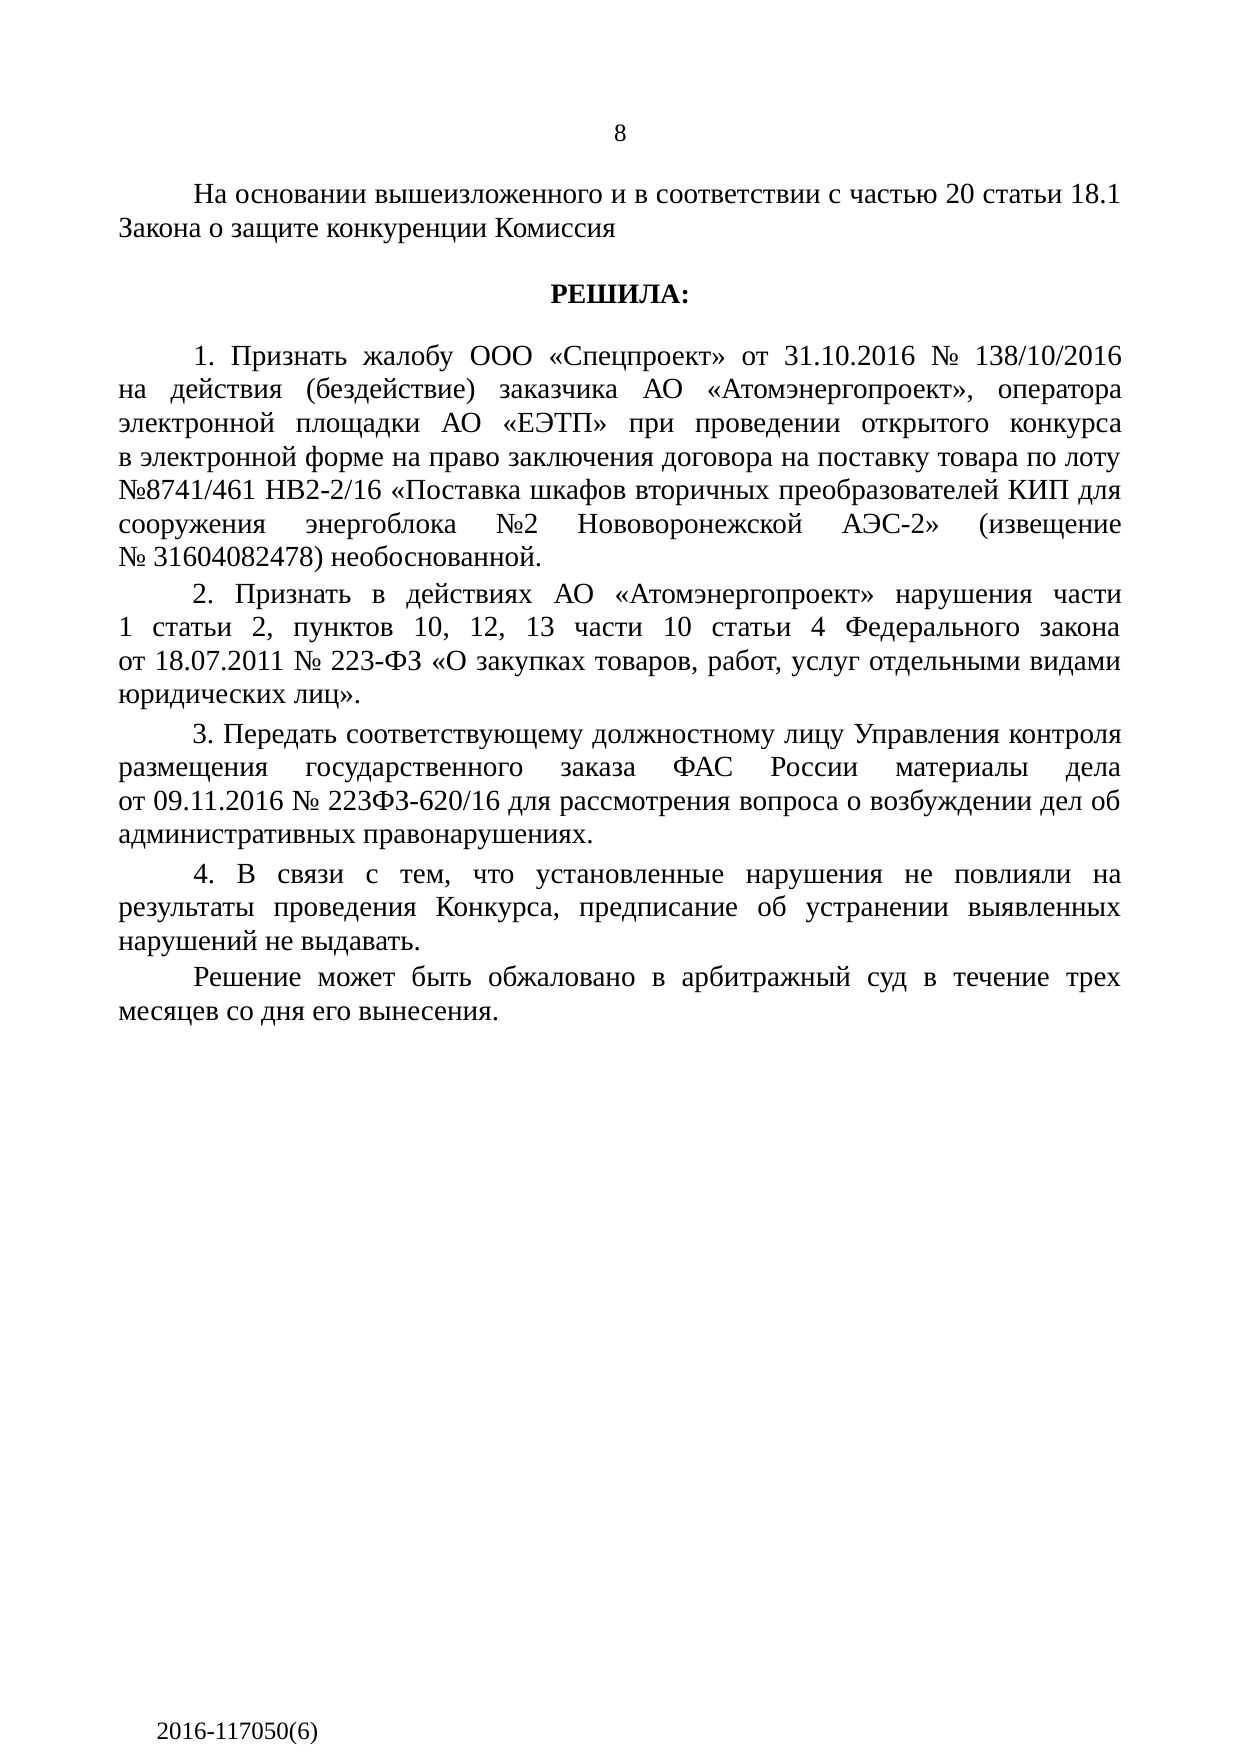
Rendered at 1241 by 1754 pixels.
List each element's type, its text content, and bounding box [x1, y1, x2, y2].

text 4. В связи с тем, что установленные нарушения не повлияли на результаты проведения Конкурса, предписание об устранении выявленных нарушений не выдавать. [118, 856, 1122, 956]
text 1. Признать жалобу ООО «Спецпроект» от 31.10.2016 № 138/10/2016 на действия (бездействие) заказчика АО «Атомэнергопроект», оператора электронной площадки АО «ЕЭТП» при проведении открытого конкурса в электронной форме на право заключения договора на поставку товара по лоту №8741/461 НВ2-2/16 «Поставка шкафов вторичных преобразователей КИП для сооружения энергоблока №2 Нововоронежской АЭС-2» (извещение № 31604082478) необоснованной. [118, 338, 1122, 573]
text РЕШИЛА: [118, 277, 1122, 309]
text Решение может быть обжаловано в арбитражный суд в течение трех месяцев со дня его вынесения. [118, 959, 1122, 1026]
text 2. Признать в действиях АО «Атомэнергопроект» нарушения части 1 статьи 2, пунктов 10, 12, 13 части 10 статьи 4 Федерального закона от 18.07.2011 № 223-ФЗ «О закупках товаров, работ, услуг отдельными видами юридических лиц». [118, 576, 1122, 710]
text На основании вышеизложенного и в соответствии с частью 20 статьи 18.1 Закона о защите конкуренции Комиссия [118, 176, 1122, 243]
text 3. Передать соответствующему должностному лицу Управления контроля размещения государственного заказа ФАС России материалы дела от 09.11.2016 № 223ФЗ-620/16 для рассмотрения вопроса о возбуждении дел об административных правонарушениях. [118, 716, 1122, 850]
